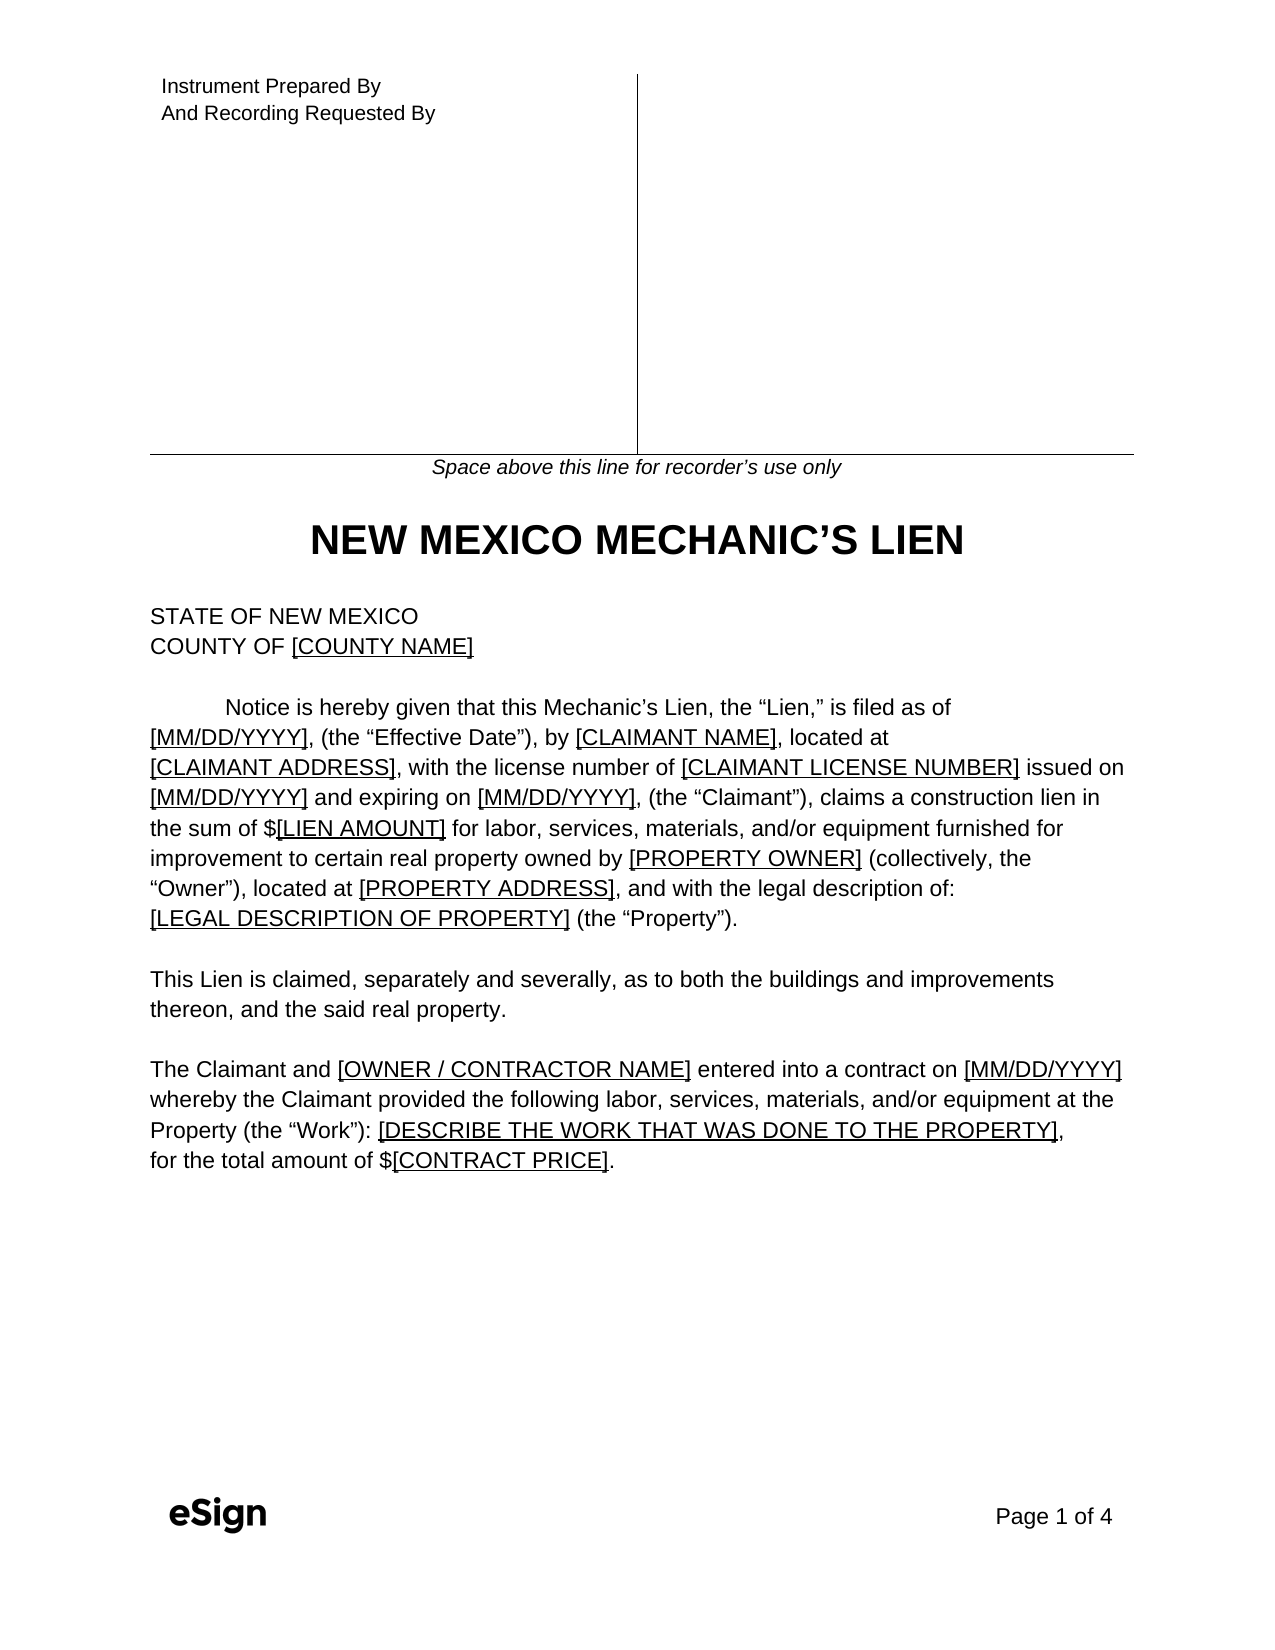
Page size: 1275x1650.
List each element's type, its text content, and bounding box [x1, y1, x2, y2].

text for the total amount of $[CONTRACT PRICE]. [150, 1147, 1125, 1173]
table_header ­­Instrument Prepared By And Recording Requested By [150, 74, 637, 453]
subtitle COUNTY OF [COUNTY NAME] [150, 633, 1125, 660]
text [CLAIMANT ADDRESS], with the license number of [CLAIMANT LICENSE NUMBER] issued on [MM/DD/YYYY] and expiring on [MM/DD/YYYY], (the “Claimant”), claims a construction lien in the sum of $[LIEN AMOUNT] for labor, services, materials, and/or equipment furnished for improvement to certain real property owned by [PROPERTY OWNER] (collectively, the “Owner”), located at [PROPERTY ADDRESS], and with the legal description of: [150, 754, 1125, 901]
table_header [638, 74, 1134, 453]
text This Lien is claimed, separately and severally, as to both the buildings and improvements thereon, and the said real property. [150, 966, 1125, 1022]
subtitle Notice is hereby given that this Mechanic’s Lien, the “Lien,” is filed as of [150, 694, 1125, 720]
subtitle [MM/DD/YYYY], (the “Effective Date”), by [CLAIMANT NAME], located at [150, 724, 1125, 750]
text Space above this line for recorder’s use only [150, 455, 1125, 478]
subtitle STATE OF NEW MEXICO [150, 603, 1125, 629]
subtitle NEW MEXICO MECHANIC’S LIEN [150, 515, 1125, 563]
text [LEGAL DESCRIPTION OF PROPERTY] (the “Property”). [150, 905, 1125, 932]
text The Claimant and [OWNER / CONTRACTOR NAME] entered into a contract on [MM/DD/YYYY] whereby the Claimant provided the following labor, services, materials, and/or equipment at the Property (the “Work”): [DESCRIBE THE WORK THAT WAS DONE TO THE PROPERTY], [150, 1056, 1125, 1143]
